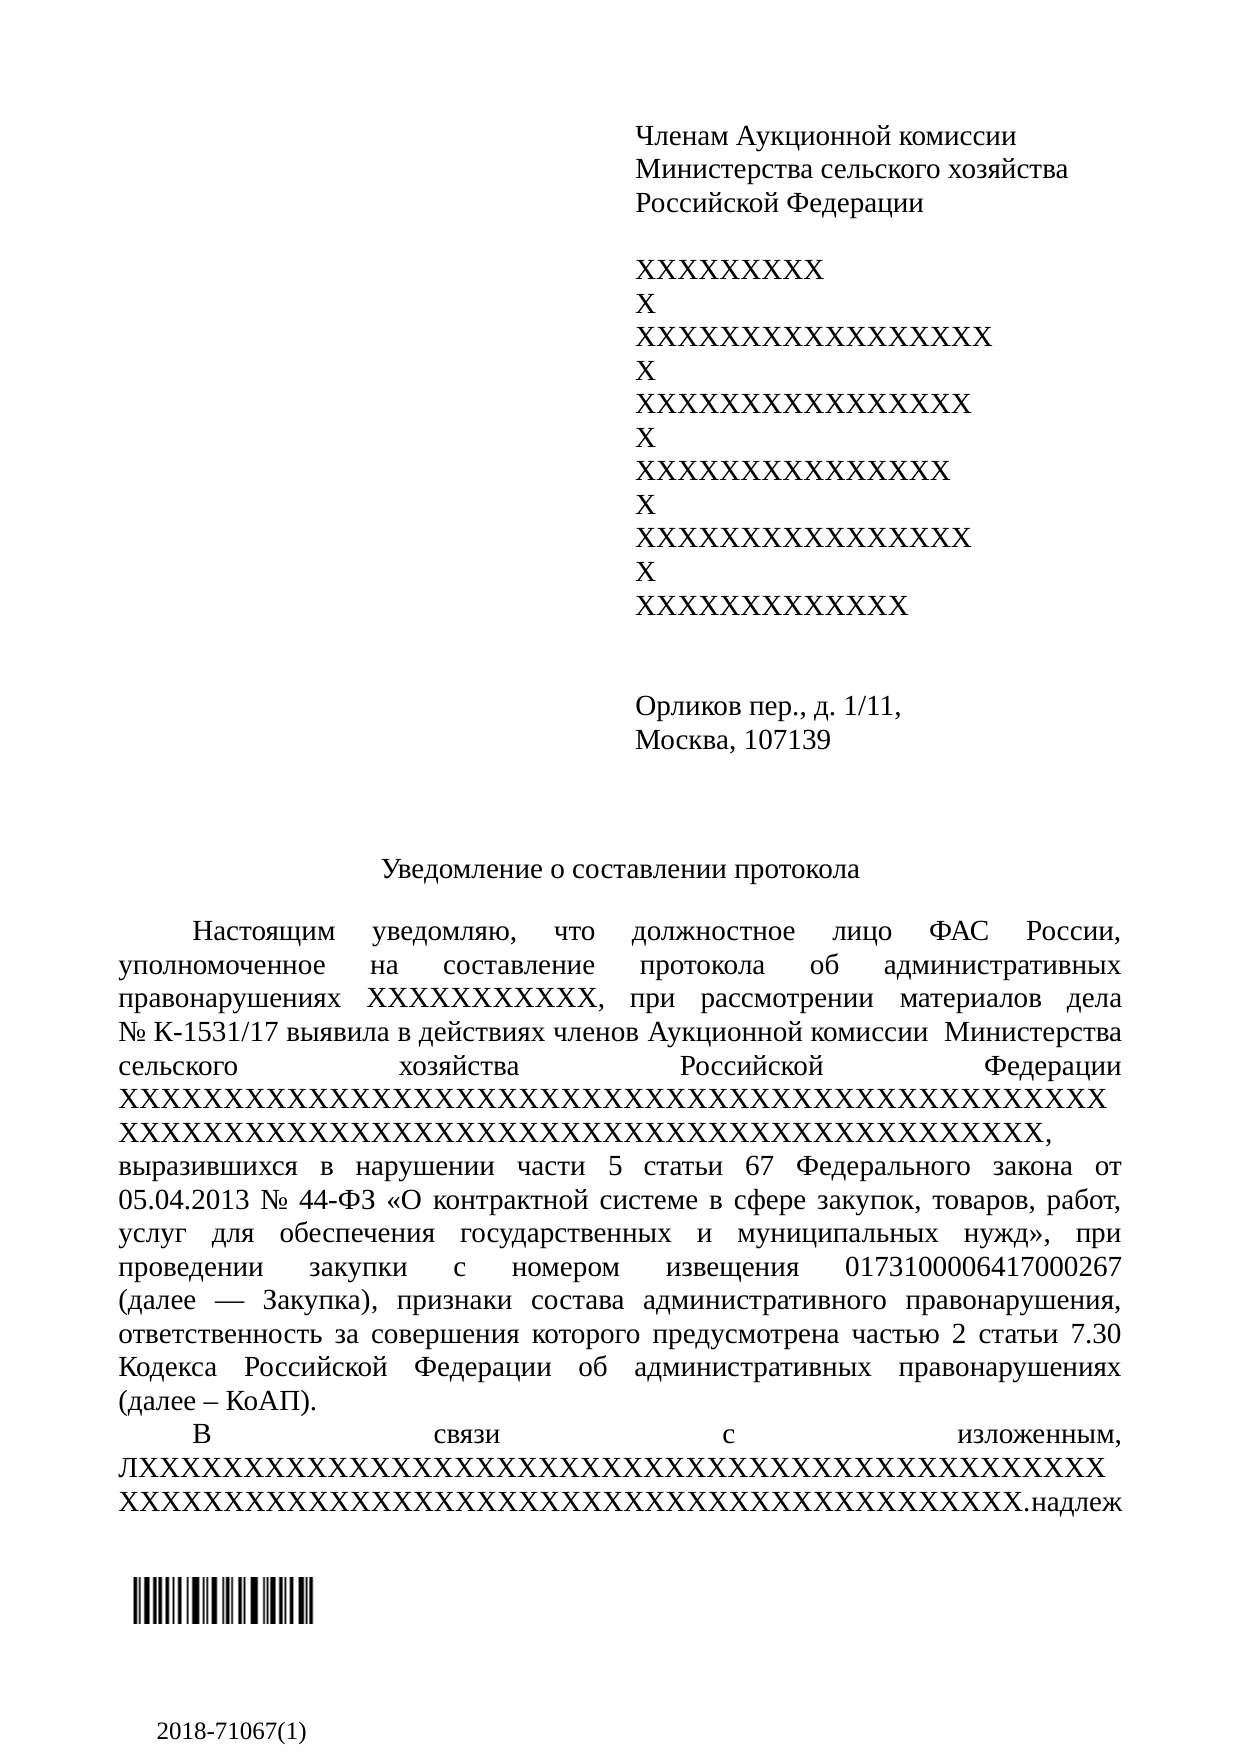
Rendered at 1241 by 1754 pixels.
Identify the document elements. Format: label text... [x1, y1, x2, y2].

text Орликов пер., д. 1/11, [118, 688, 1122, 722]
text X [635, 353, 1122, 386]
text XXXXXXXXXXXXXXXXX [635, 319, 1122, 353]
text XXXXXXXXXXXXX [635, 588, 1122, 621]
text Уведомление о составлении протокола [118, 851, 1122, 885]
text Членам Аукционной комиссии [118, 118, 1122, 152]
text Москва, 107139 [635, 722, 1122, 755]
text XXXXXXXXXXXXXXXX [635, 521, 1122, 554]
text Министерства сельского хозяйства Российской Федерации [118, 152, 1122, 219]
text X [635, 420, 1122, 453]
text X [635, 286, 1122, 319]
text XXXXXXXXXXXXXXXX [635, 386, 1122, 420]
text XXXXXXXXX [635, 252, 1122, 286]
text X [635, 554, 1122, 588]
picture [118, 1577, 331, 1624]
text X [635, 487, 1122, 521]
text Настоящим уведомляю, что должностное лицо ФАС России, уполномоченное на составление протокола об административных правонарушениях XXXXXXXXXXX, при рассмотрении материалов дела № К-1531/17 выявила в действиях членов Аукционной комиссии Министерства сельского хозяйства Российской Федерации XXXXXXXXXXXXXXXXXXXXXXXXXXXXXXXXXXXXXXXXXXXXXXXXXXXXXXXXXXXXXXXXXXXXXXXXXXXXXXXXXXXXXXXXXXX, выразившихся в нарушении части 5 статьи 67 Федерального закона от 05.04.2013 № 44-ФЗ «О контрактной системе в сфере закупок, товаров, работ, услуг для обеспечения государственных и муниципальных нужд», при проведении закупки с номером извещения 0173100006417000267 (далее — Закупка), признаки состава административного правонарушения, ответственность за совершения которого предусмотрена частью 2 статьи 7.30 Кодекса Российской Федерации об административных правонарушениях (далее – КоАП). [118, 913, 1122, 1417]
text В связи с изложенным, ЛXXXXXXXXXXXXXXXXXXXXXXXXXXXXXXXXXXXXXXXXXXXXXXXXXXXXXXXXXXXXXXXXXXXXXXXXXXXXXXXXXXXXXXXXX.надлеж [118, 1417, 1122, 1517]
text XXXXXXXXXXXXXXX [635, 453, 1122, 487]
